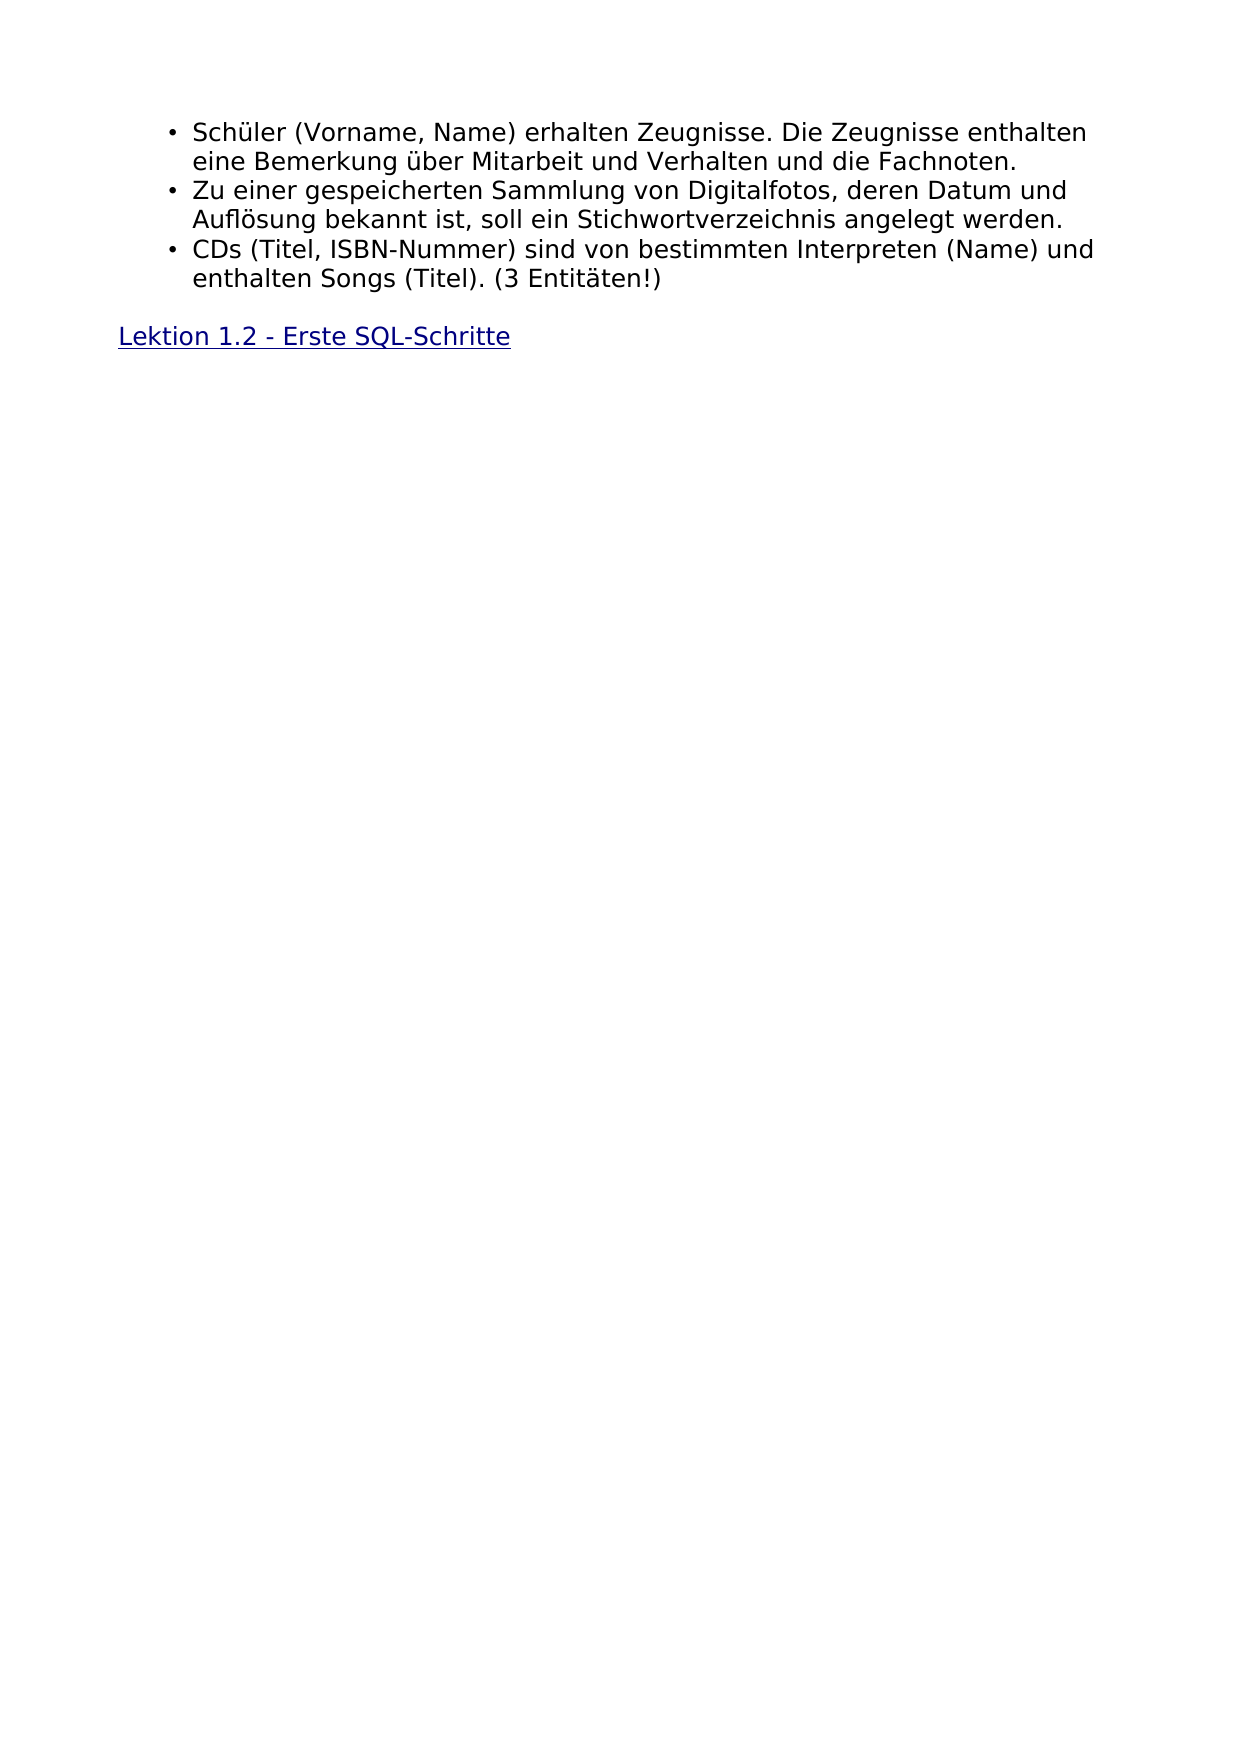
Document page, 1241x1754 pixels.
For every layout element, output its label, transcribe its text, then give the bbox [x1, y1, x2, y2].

list Schüler (Vorname, Name) erhalten Zeugnisse. Die Zeugnisse enthalten eine Bemerkung über Mitarbeit und Verhalten und die Fachnoten. [177, 118, 1122, 176]
list Zu einer gespeicherten Sammlung von Digitalfotos, deren Datum und Auflösung bekannt ist, soll ein Stichwortverzeichnis angelegt werden. [177, 176, 1122, 235]
list CDs (Titel, ISBN-Nummer) sind von bestimmten Interpreten (Name) und enthalten Songs (Titel). (3 Entitäten!) [177, 235, 1122, 293]
text Lektion 1.2 - Erste SQL-Schritte [118, 323, 1122, 352]
